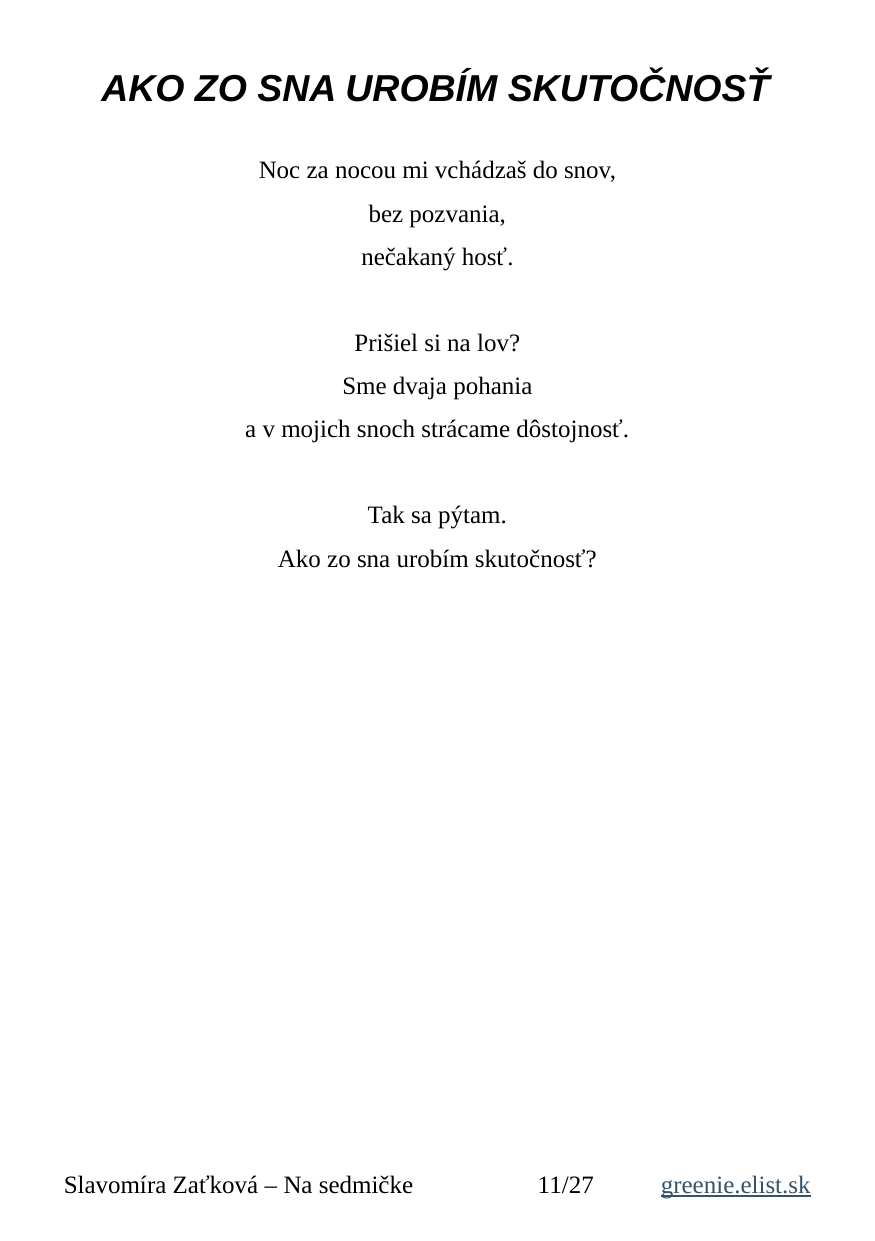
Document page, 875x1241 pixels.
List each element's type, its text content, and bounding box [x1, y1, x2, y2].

text Prišiel si na lov? [41, 328, 833, 357]
text Ako zo sna urobím skutočnosť? [41, 544, 833, 572]
text Tak sa pýtam. [41, 501, 833, 529]
text nečakaný hosť. [41, 242, 833, 271]
text bez pozvania, [41, 199, 833, 227]
text Noc za nocou mi vchádzaš do snov, [41, 156, 833, 184]
text Sme dvaja pohania [41, 371, 833, 400]
subtitle AKO ZO SNA UROBÍM SKUTOČNOSŤ [41, 66, 833, 109]
text a v mojich snoch strácame dôstojnosť. [41, 414, 833, 443]
